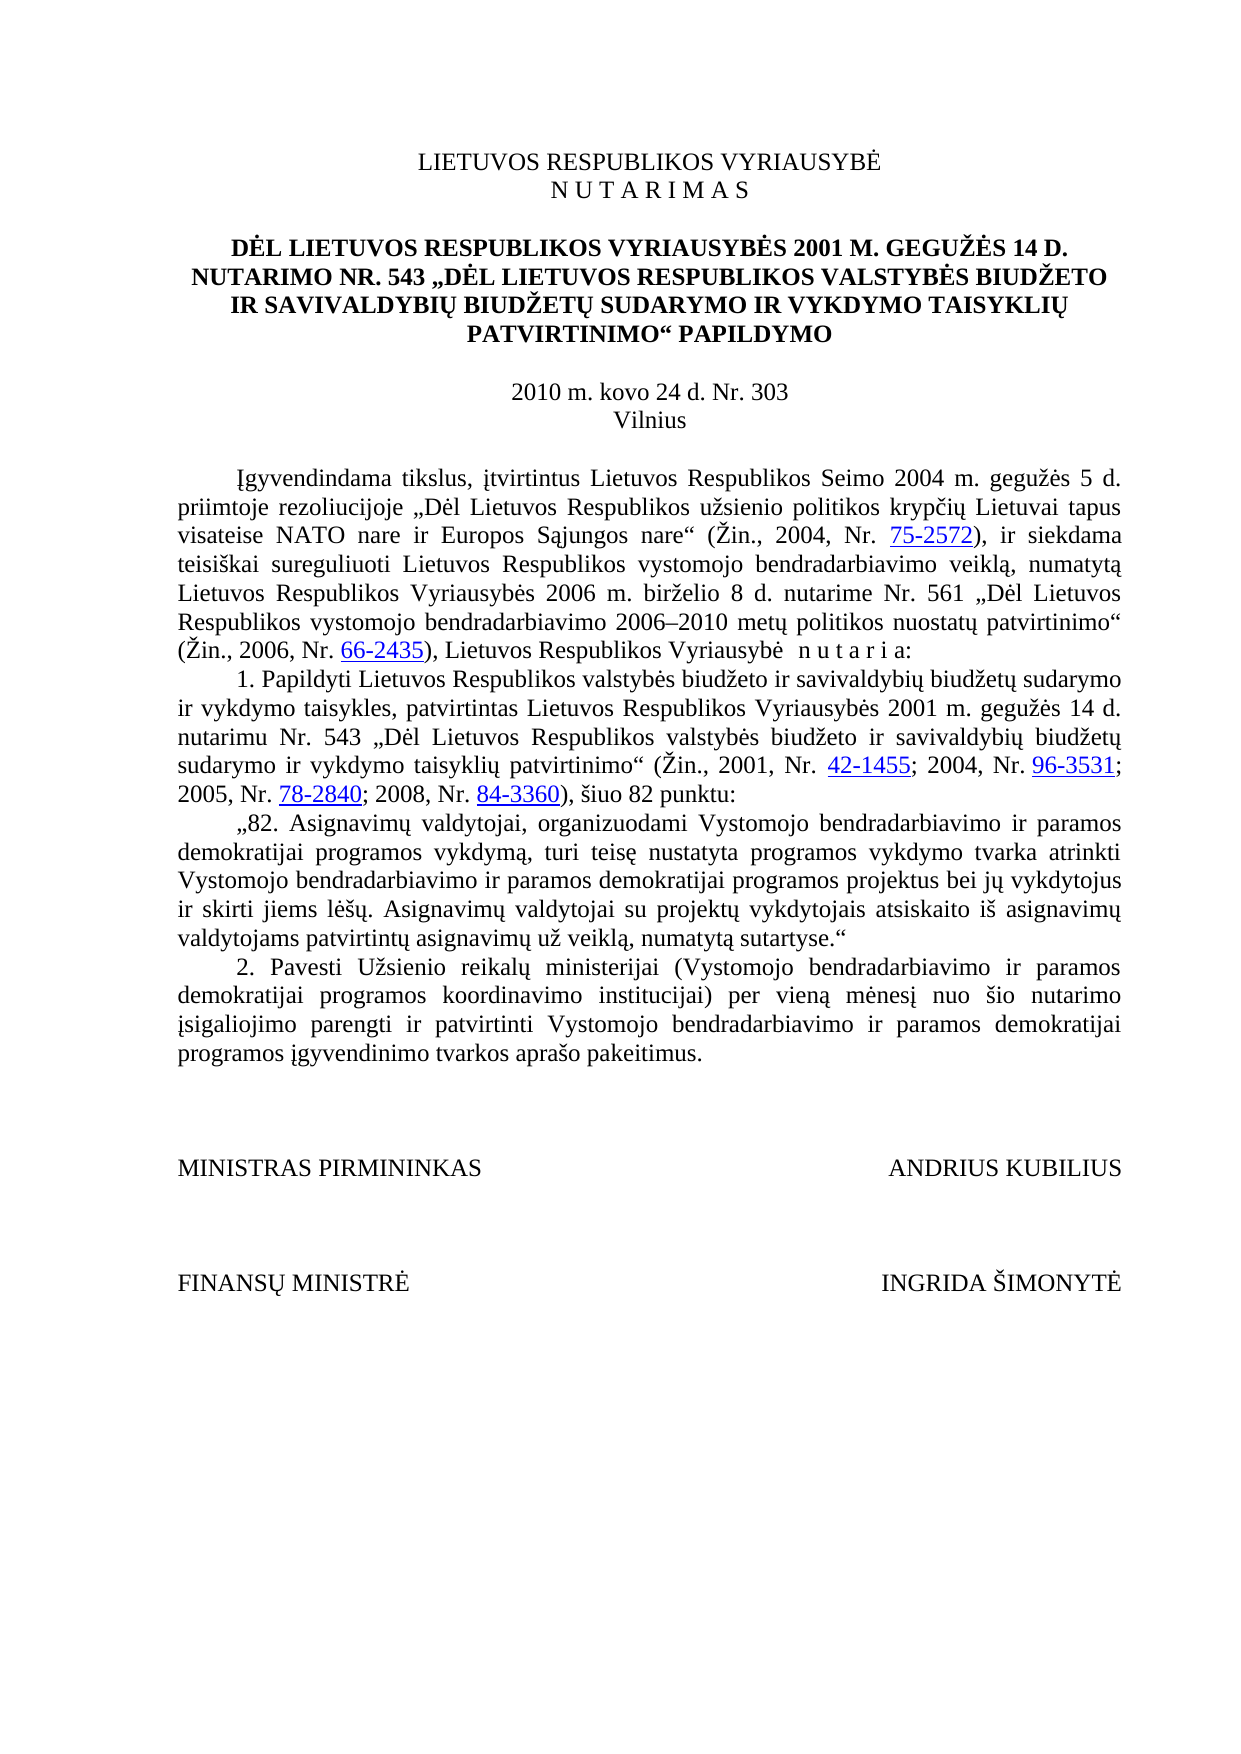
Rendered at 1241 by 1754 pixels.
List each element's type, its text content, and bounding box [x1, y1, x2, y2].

text Vilnius [177, 406, 1122, 434]
text FINANSŲ MINISTRĖ INGRIDA ŠIMONYTĖ [177, 1268, 1122, 1297]
text MINISTRAS PIRMININKAS ANDRIUS KUBILIUS [177, 1153, 1122, 1182]
text 2. Pavesti Užsienio reikalų ministerijai (Vystomojo bendradarbiavimo ir paramos demokratijai programos koordinavimo institucijai) per vieną mėnesį nuo šio nutarimo įsigaliojimo parengti ir patvirtinti Vystomojo bendradarbiavimo ir paramos demokratijai programos įgyvendinimo tvarkos aprašo pakeitimus. [177, 952, 1122, 1067]
text DĖL LIETUVOS RESPUBLIKOS VYRIAUSYBĖS 2001 M. GEGUŽĖS 14 D. NUTARIMO NR. 543 „DĖL LIETUVOS RESPUBLIKOS VALSTYBĖS BIUDŽETO IR SAVIVALDYBIŲ BIUDŽETŲ SUDARYMO IR VYKDYMO TAISYKLIŲ PATVIRTINIMO“ PAPILDYMO [177, 233, 1122, 348]
text Lietuvos Respublikos Vyriausybė [177, 147, 1122, 176]
text 2010 m. kovo 24 d. Nr. 303 [177, 377, 1122, 406]
text „82. Asignavimų valdytojai, organizuodami Vystomojo bendradarbiavimo ir paramos demokratijai programos vykdymą, turi teisę nustatyta programos vykdymo tvarka atrinkti Vystomojo bendradarbiavimo ir paramos demokratijai programos projektus bei jų vykdytojus ir skirti jiems lėšų. Asignavimų valdytojai su projektų vykdytojais atsiskaito iš asignavimų valdytojams patvirtintų asignavimų už veiklą, numatytą sutartyse.“ [177, 808, 1122, 952]
text 1. Papildyti Lietuvos Respublikos valstybės biudžeto ir savivaldybių biudžetų sudarymo ir vykdymo taisykles, patvirtintas Lietuvos Respublikos Vyriausybės 2001 m. gegužės 14 d. nutarimu Nr. 543 „Dėl Lietuvos Respublikos valstybės biudžeto ir savivaldybių biudžetų sudarymo ir vykdymo taisyklių patvirtinimo“ (Žin., 2001, Nr. 42-1455; 2004, Nr. 96-3531; 2005, Nr. 78-2840; 2008, Nr. 84-3360), šiuo 82 punktu: [177, 664, 1122, 808]
text NUTARIMAS [177, 176, 1122, 204]
text Įgyvendindama tikslus, įtvirtintus Lietuvos Respublikos Seimo 2004 m. gegužės 5 d. priimtoje rezoliucijoje „Dėl Lietuvos Respublikos užsienio politikos krypčių Lietuvai tapus visateise NATO nare ir Europos Sąjungos nare“ (Žin., 2004, Nr. 75-2572), ir siekdama teisiškai sureguliuoti Lietuvos Respublikos vystomojo bendradarbiavimo veiklą, numatytą Lietuvos Respublikos Vyriausybės 2006 m. birželio 8 d. nutarime Nr. 561 „Dėl Lietuvos Respublikos vystomojo bendradarbiavimo 2006–2010 metų politikos nuostatų patvirtinimo“ (Žin., 2006, Nr. 66-2435), Lietuvos Respublikos Vyriausybė nutaria: [177, 463, 1122, 664]
